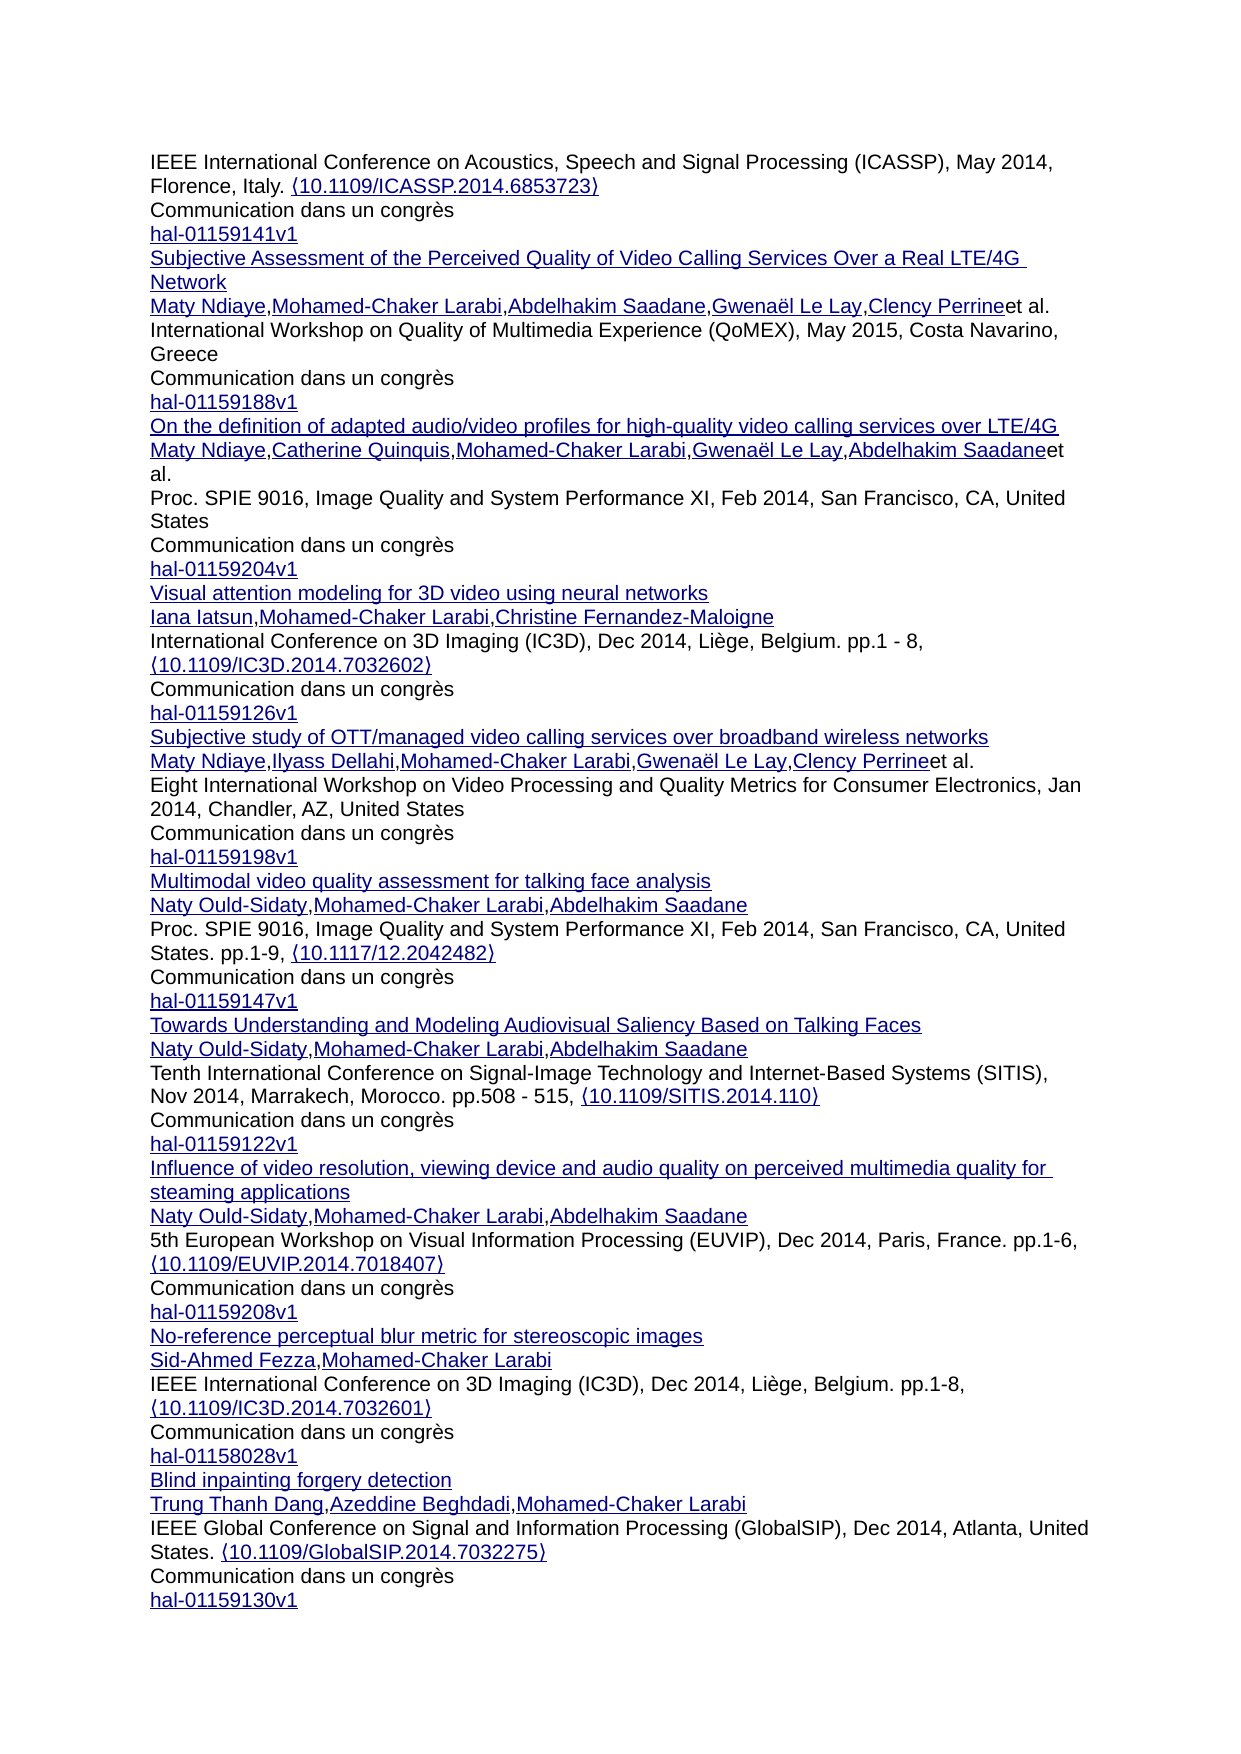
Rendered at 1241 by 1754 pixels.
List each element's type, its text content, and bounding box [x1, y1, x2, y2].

table_cell IEEE International Conference on Acoustics, Speech and Signal Processing (ICASSP), May 2014, Florence, Italy. ⟨10.1109/ICASSP.2014.6853723⟩ Communication dans un congrès hal-01159141v1 [150, 150, 1090, 246]
table_cell Towards Understanding and Modeling Audiovisual Saliency Based on Talking Faces Naty Ould-Sidaty,Mohamed-Chaker Larabi,Abdelhakim Saadane Tenth International Conference on Signal-Image Technology and Internet-Based Systems (SITIS), Nov 2014, Marrakech, Morocco. pp.508 - 515, ⟨10.1109/SITIS.2014.110⟩ Communication dans un congrès hal-01159122v1 [150, 1013, 1090, 1156]
table_cell Multimodal video quality assessment for talking face analysis Naty Ould-Sidaty,Mohamed-Chaker Larabi,Abdelhakim Saadane Proc. SPIE 9016, Image Quality and System Performance XI, Feb 2014, San Francisco, CA, United States. pp.1-9, ⟨10.1117/12.2042482⟩ Communication dans un congrès hal-01159147v1 [150, 869, 1090, 1012]
table_cell No-reference perceptual blur metric for stereoscopic images Sid-Ahmed Fezza,Mohamed-Chaker Larabi IEEE International Conference on 3D Imaging (IC3D), Dec 2014, Liège, Belgium. pp.1-8, ⟨10.1109/IC3D.2014.7032601⟩ Communication dans un congrès hal-01158028v1 [150, 1324, 1090, 1468]
table_cell On the definition of adapted audio/video profiles for high-quality video calling services over LTE/4G Maty Ndiaye,Catherine Quinquis,Mohamed-Chaker Larabi,Gwenaël Le Lay,Abdelhakim Saadaneet al. Proc. SPIE 9016, Image Quality and System Performance XI, Feb 2014, San Francisco, CA, United States Communication dans un congrès hal-01159204v1 [150, 414, 1090, 581]
table_cell Subjective study of OTT/managed video calling services over broadband wireless networks Maty Ndiaye,Ilyass Dellahi,Mohamed-Chaker Larabi,Gwenaël Le Lay,Clency Perrineet al. Eight International Workshop on Video Processing and Quality Metrics for Consumer Electronics, Jan 2014, Chandler, AZ, United States Communication dans un congrès hal-01159198v1 [150, 725, 1090, 869]
table_cell Influence of video resolution, viewing device and audio quality on perceived multimedia quality for steaming applications Naty Ould-Sidaty,Mohamed-Chaker Larabi,Abdelhakim Saadane 5th European Workshop on Visual Information Processing (EUVIP), Dec 2014, Paris, France. pp.1-6, ⟨10.1109/EUVIP.2014.7018407⟩ Communication dans un congrès hal-01159208v1 [150, 1156, 1090, 1324]
table_cell Visual attention modeling for 3D video using neural networks Iana Iatsun,Mohamed-Chaker Larabi,Christine Fernandez-Maloigne International Conference on 3D Imaging (IC3D), Dec 2014, Liège, Belgium. pp.1 - 8, ⟨10.1109/IC3D.2014.7032602⟩ Communication dans un congrès hal-01159126v1 [150, 581, 1090, 725]
table_cell Subjective Assessment of the Perceived Quality of Video Calling Services Over a Real LTE/4G Network Maty Ndiaye,Mohamed-Chaker Larabi,Abdelhakim Saadane,Gwenaël Le Lay,Clency Perrineet al. International Workshop on Quality of Multimedia Experience (QoMEX), May 2015, Costa Navarino, Greece Communication dans un congrès hal-01159188v1 [150, 246, 1090, 413]
table_cell Blind inpainting forgery detection Trung Thanh Dang,Azeddine Beghdadi,Mohamed-Chaker Larabi IEEE Global Conference on Signal and Information Processing (GlobalSIP), Dec 2014, Atlanta, United States. ⟨10.1109/GlobalSIP.2014.7032275⟩ Communication dans un congrès hal-01159130v1 [150, 1468, 1090, 1611]
